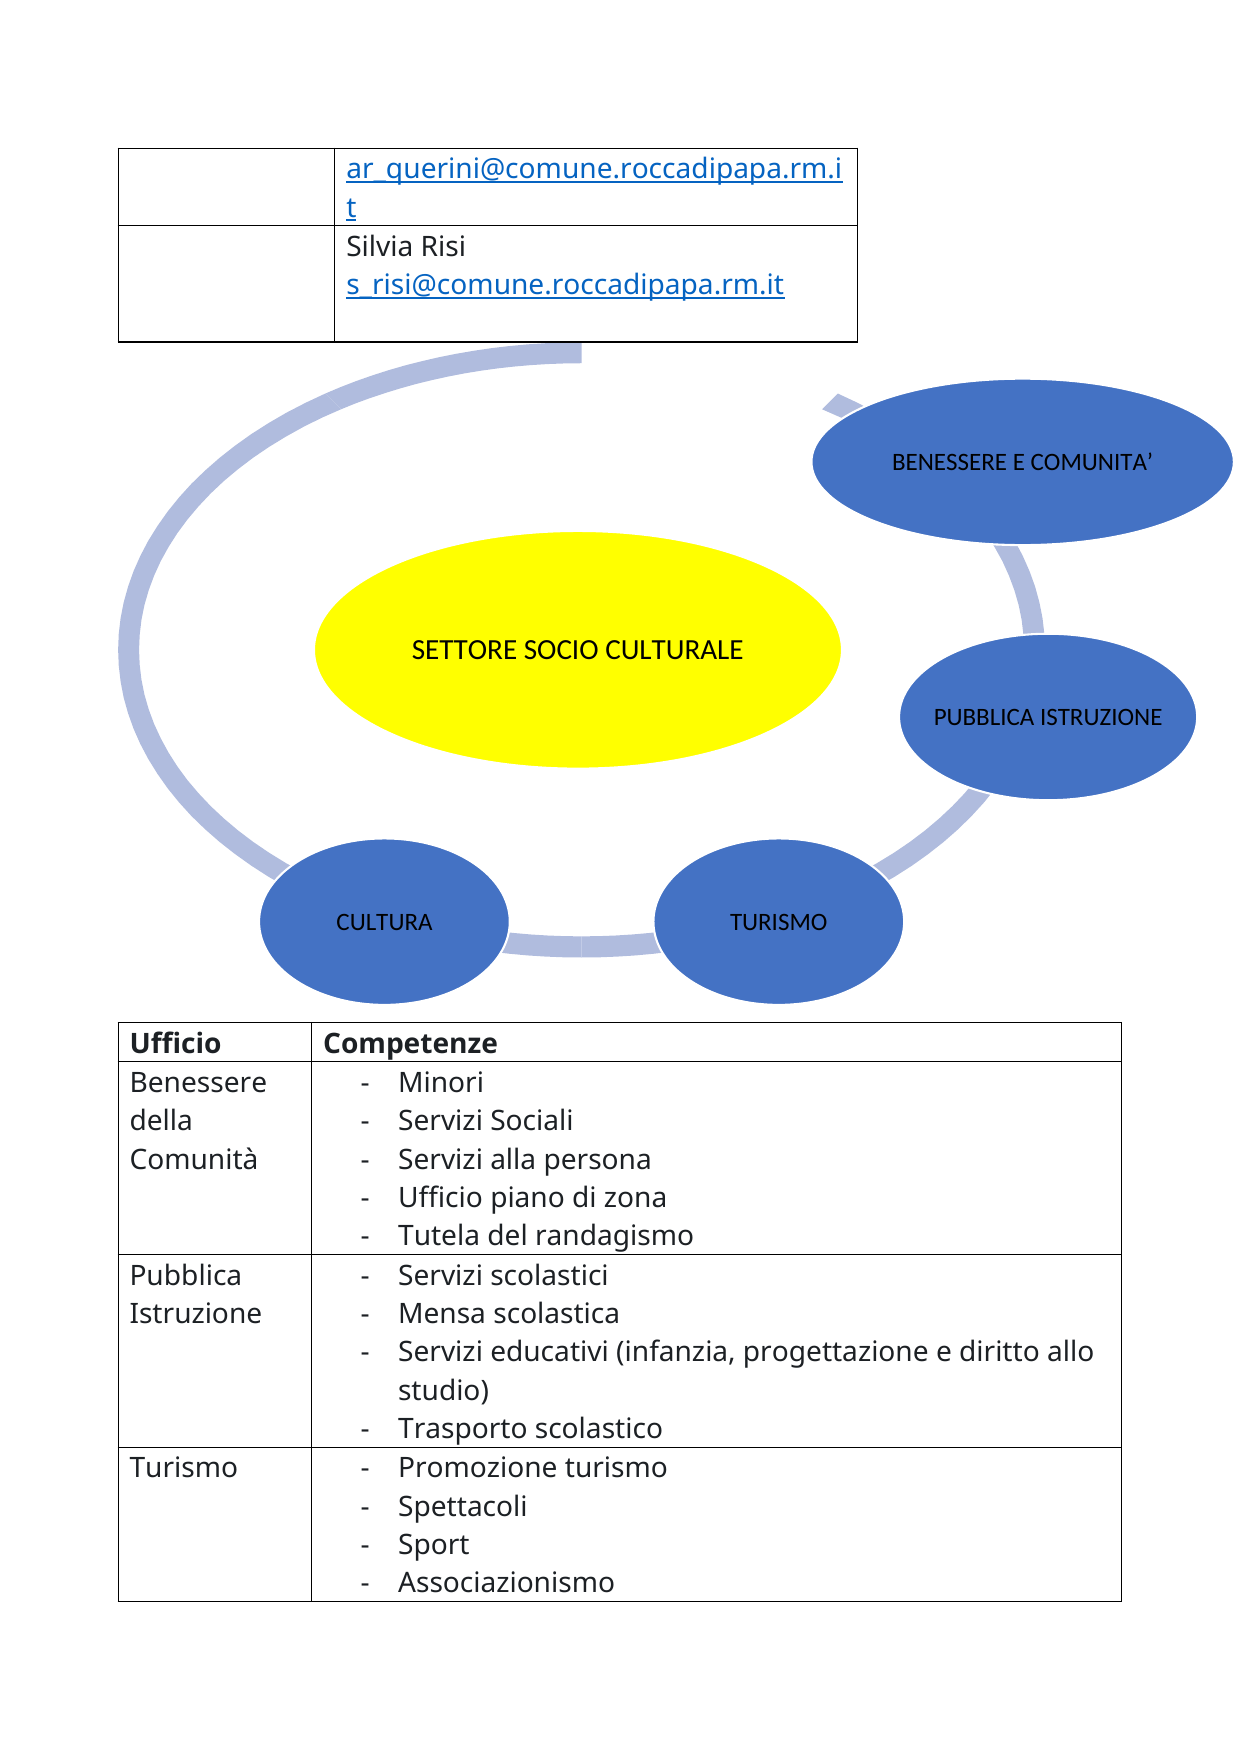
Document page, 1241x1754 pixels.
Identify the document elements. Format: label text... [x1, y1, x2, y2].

table_cell Turismo [119, 1448, 311, 1601]
table_cell [119, 149, 334, 225]
table_cell Silvia Risi s_risi@comune.roccadipapa.rm.it [335, 226, 857, 341]
table_cell [119, 226, 334, 341]
table_cell Pubblica Istruzione [119, 1255, 311, 1447]
table_cell Benessere della Comunità [119, 1062, 311, 1254]
table_cell ar_querini@comune.roccadipapa.rm.it [335, 149, 857, 225]
table_cell Minori Servizi Sociali Servizi alla persona Ufficio piano di zona Tutela del randagismo [312, 1062, 1121, 1254]
table_cell Promozione turismo Spettacoli Sport Associazionismo [312, 1448, 1121, 1601]
table_header Competenze [312, 1023, 1121, 1061]
table_header Ufficio [119, 1023, 311, 1061]
table_cell Servizi scolastici Mensa scolastica Servizi educativi (infanzia, progettazione e diritto allo studio) Trasporto scolastico [312, 1255, 1121, 1447]
